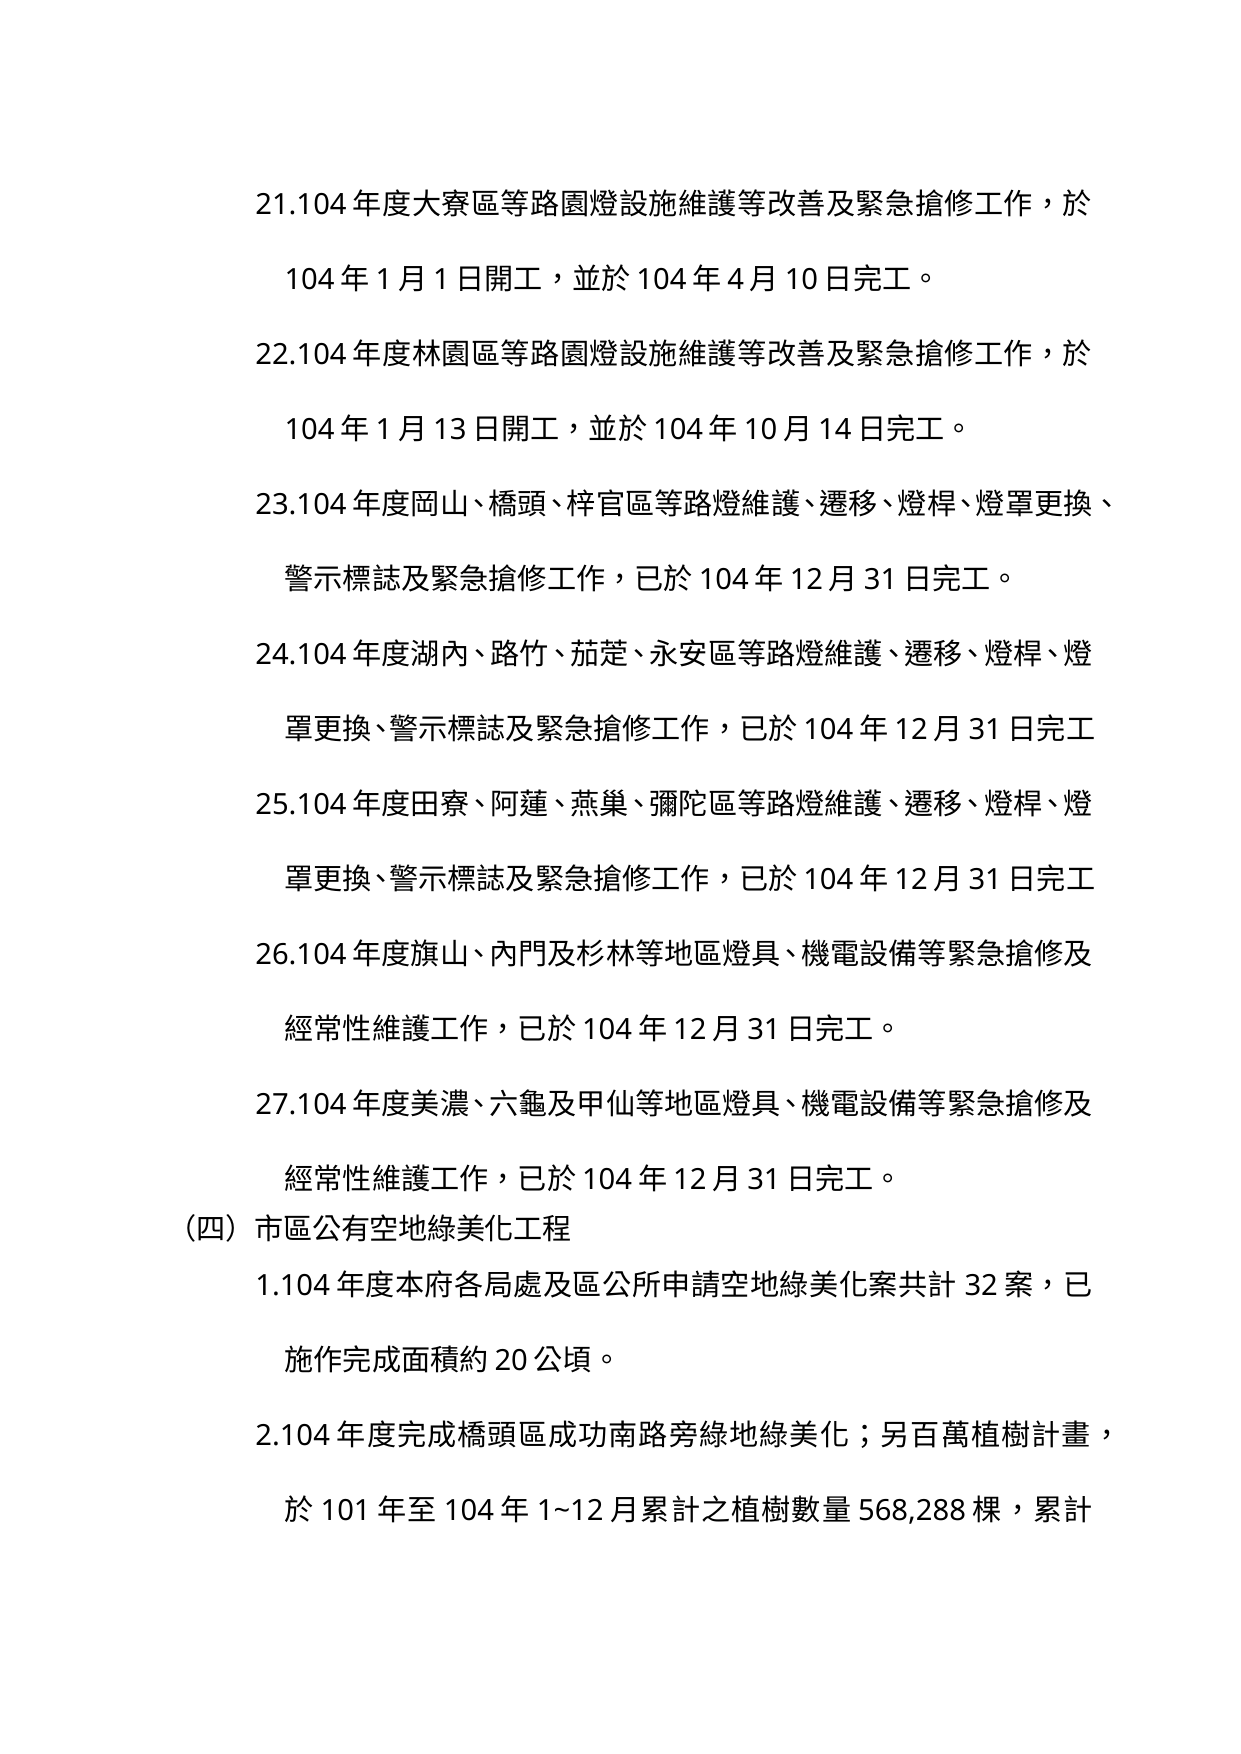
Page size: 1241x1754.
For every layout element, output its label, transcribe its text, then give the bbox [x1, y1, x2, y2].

text 22.104年度林園區等路園燈設施維護等改善及緊急搶修工作，於104年1月13日開工，並於104年10月14日完工。 [255, 314, 1092, 464]
text 27.104年度美濃、六龜及甲仙等地區燈具、機電設備等緊急搶修及經常性維護工作，已於104年12月31日完工。 [255, 1064, 1092, 1214]
text 21.104年度大寮區等路園燈設施維護等改善及緊急搶修工作，於104年1月1日開工，並於104年4月10日完工。 [255, 164, 1092, 314]
text 25.104年度田寮、阿蓮、燕巢、彌陀區等路燈維護、遷移、燈桿、燈罩更換、警示標誌及緊急搶修工作，已於104年12月31日完工。 [255, 764, 1092, 914]
text 1.104年度本府各局處及區公所申請空地綠美化案共計32案，已施作完成面積約20公頃。 [255, 1246, 1092, 1396]
text 24.104年度湖內、路竹、茄萣、永安區等路燈維護、遷移、燈桿、燈罩更換、警示標誌及緊急搶修工作，已於104年12月31日完工。 [255, 614, 1092, 764]
text 23.104年度岡山、橋頭、梓官區等路燈維護、遷移、燈桿、燈罩更換、警示標誌及緊急搶修工作，已於104年12月31日完工。 [255, 464, 1092, 614]
text 2.104年度完成橋頭區成功南路旁綠地綠美化；另百萬植樹計畫，於101年至104年1~12月累計之植樹數量568,288棵，累計年減碳量41,644噸/年。 [255, 1396, 1092, 1546]
text 26.104年度旗山、內門及杉林等地區燈具、機電設備等緊急搶修及經常性維護工作，已於104年12月31日完工。 [255, 914, 1092, 1064]
text （四）市區公有空地綠美化工程 [148, 1214, 1092, 1246]
